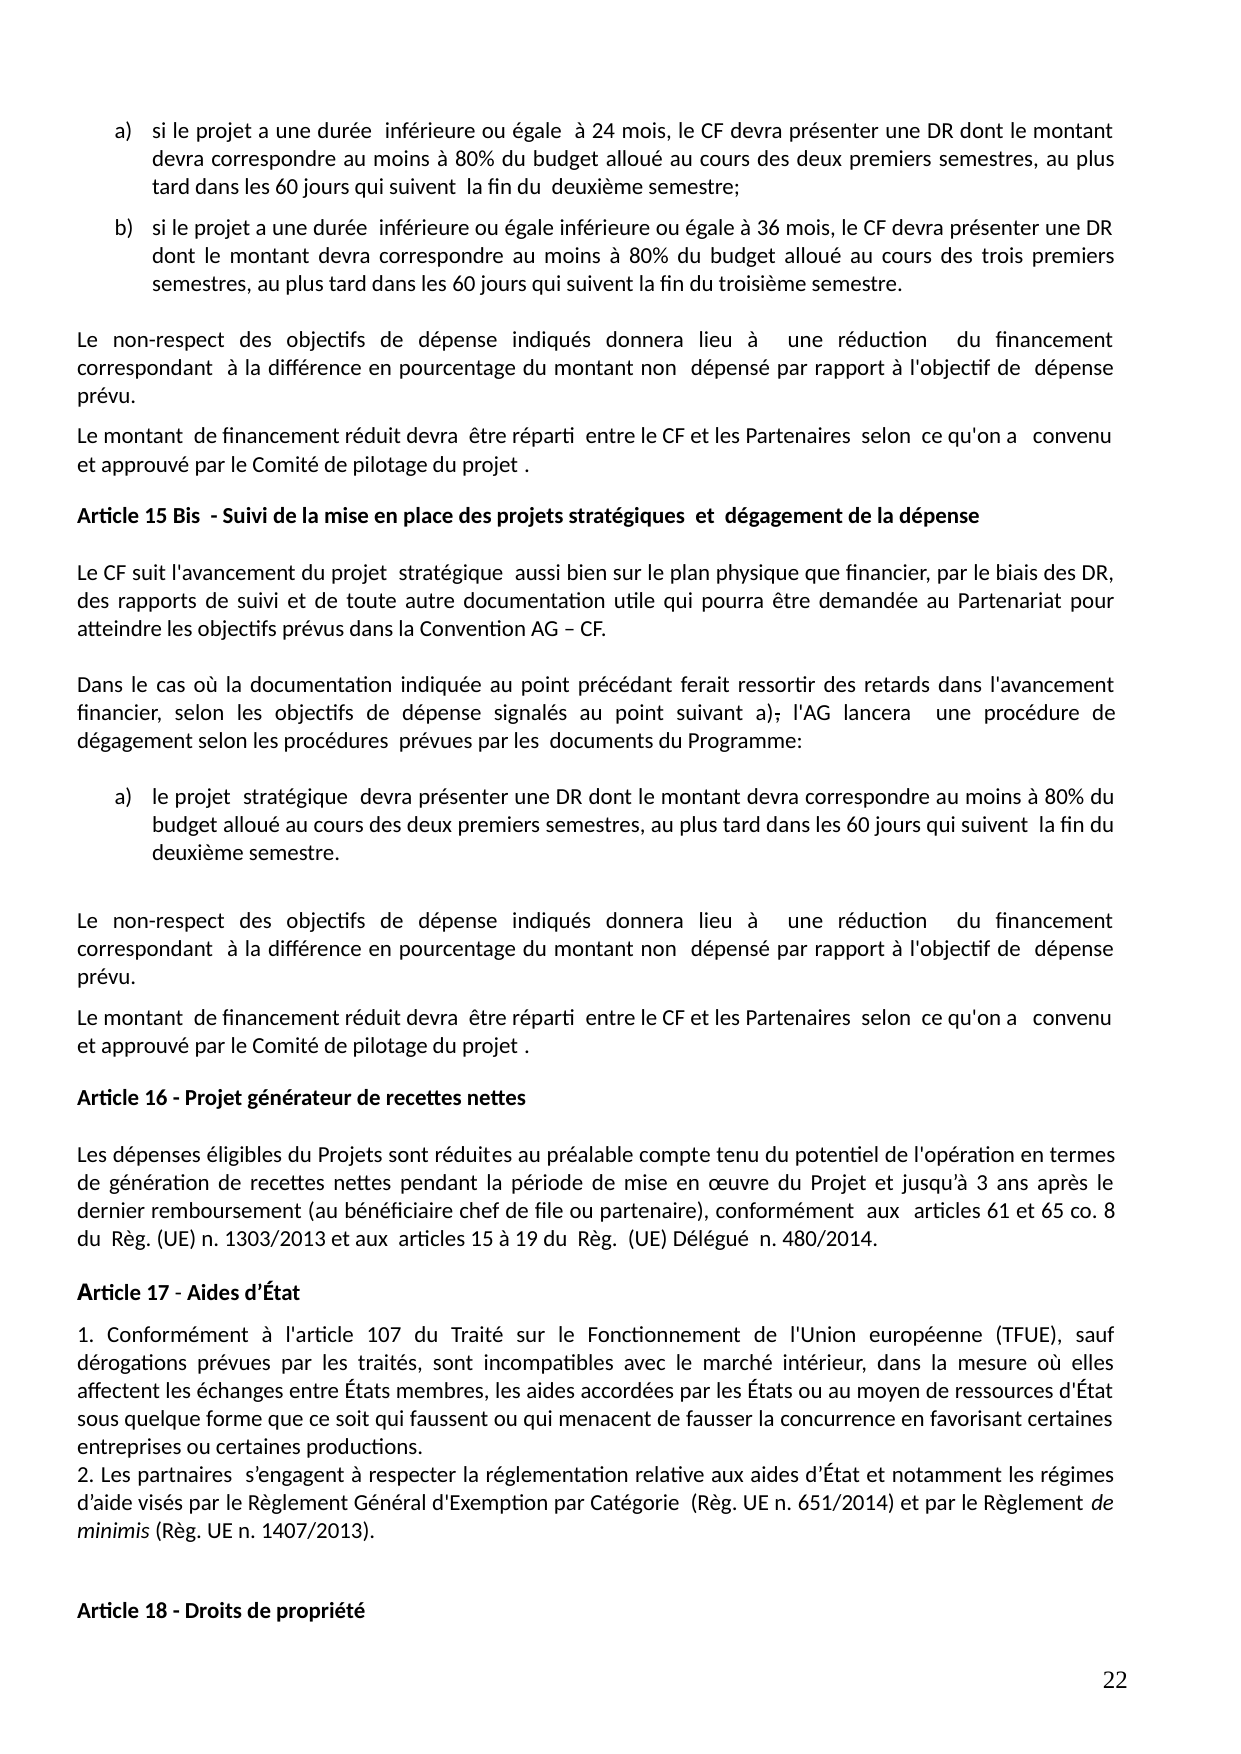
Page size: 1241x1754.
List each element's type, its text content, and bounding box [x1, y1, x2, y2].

table_cell Article 15 - Suivi de la mise en place des projets simples et dégagement de la dépense Le CF suit l'avancement du projet simple aussi bien sur le plan physique que financier, par le biais des DR, des rapports de suivi et de toute autre documentation utile qui pourra être demandée au Partenariat pour atteindre les objectifs prévus dans la Convention AG – CF. Dans le cas où la documentation indiquée au point précédant ferait ressortir des retards dans l'avancement financier, selon les objectifs de dépense signalés aux points suivants a) et b), l'AG lacera une procédure de dégagement selon les procédures prévues par les documents du Programme: si le projet a une durée inférieure ou égale à 24 mois, le CF devra présenter une DR dont le montant devra correspondre au moins à 80% du budget alloué au cours des deux premiers semestres, au plus tard dans les 60 jours qui suivent la fin du deuxième semestre; si le projet a une durée inférieure ou égale inférieure ou égale à 36 mois, le CF devra présenter une DR dont le montant devra correspondre au moins à 80% du budget alloué au cours des trois premiers semestres, au plus tard dans les 60 jours qui suivent la fin du troisième semestre. Le non-respect des objectifs de dépense indiqués donnera lieu à une réduction du financement correspondant à la différence en pourcentage du montant non dépensé par rapport à l'objectif de dépense prévu. Le montant de financement réduit devra être réparti entre le CF et les Partenaires selon ce qu'on a convenu et approuvé par le Comité de pilotage du projet . [71, 83, 1122, 496]
table_cell Article 18 - Droits de propriété [71, 1590, 1122, 1630]
table_cell Article 16 - Projet générateur de recettes nettes Les dépenses éligibles du Projets sont réduites au préalable compte tenu du potentiel de l'opération en termes de génération de recettes nettes pendant la période de mise en œuvre du Projet et jusqu’à 3 ans après le dernier remboursement (au bénéficiaire chef de file ou partenaire), conformément aux articles 61 et 65 co. 8 du Règ. (UE) n. 1303/2013 et aux articles 15 à 19 du Règ. (UE) Délégué n. 480/2014. [71, 1077, 1122, 1271]
table_cell Article 17 - Aides d’État 1. Conformément à l'article 107 du Traité sur le Fonctionnement de l'Union européenne (TFUE), sauf dérogations prévues par les traités, sont incompatibles avec le marché intérieur, dans la mesure où elles affectent les échanges entre États membres, les aides accordées par les États ou au moyen de ressources d'État sous quelque forme que ce soit qui faussent ou qui menacent de fausser la concurrence en favorisant certaines entreprises ou certaines productions. 2. Les partnaires s’engagent à respecter la réglementation relative aux aides d’État et notamment les régimes d’aide visés par le Règlement Général d'Exemption par Catégorie (Règ. UE n. 651/2014) et par le Règlement de minimis (Règ. UE n. 1407/2013). [71, 1271, 1122, 1590]
table_cell Article 15 Bis - Suivi de la mise en place des projets stratégiques et dégagement de la dépense Le CF suit l'avancement du projet stratégique aussi bien sur le plan physique que financier, par le biais des DR, des rapports de suivi et de toute autre documentation utile qui pourra être demandée au Partenariat pour atteindre les objectifs prévus dans la Convention AG – CF. Dans le cas où la documentation indiquée au point précédant ferait ressortir des retards dans l'avancement financier, selon les objectifs de dépense signalés au point suivant a), l'AG lancera une procédure de dégagement selon les procédures prévues par les documents du Programme: le projet stratégique devra présenter une DR dont le montant devra correspondre au moins à 80% du budget alloué au cours des deux premiers semestres, au plus tard dans les 60 jours qui suivent la fin du deuxième semestre. Le non-respect des objectifs de dépense indiqués donnera lieu à une réduction du financement correspondant à la différence en pourcentage du montant non dépensé par rapport à l'objectif de dépense prévu. Le montant de financement réduit devra être réparti entre le CF et les Partenaires selon ce qu'on a convenu et approuvé par le Comité de pilotage du projet . [71, 496, 1122, 1077]
